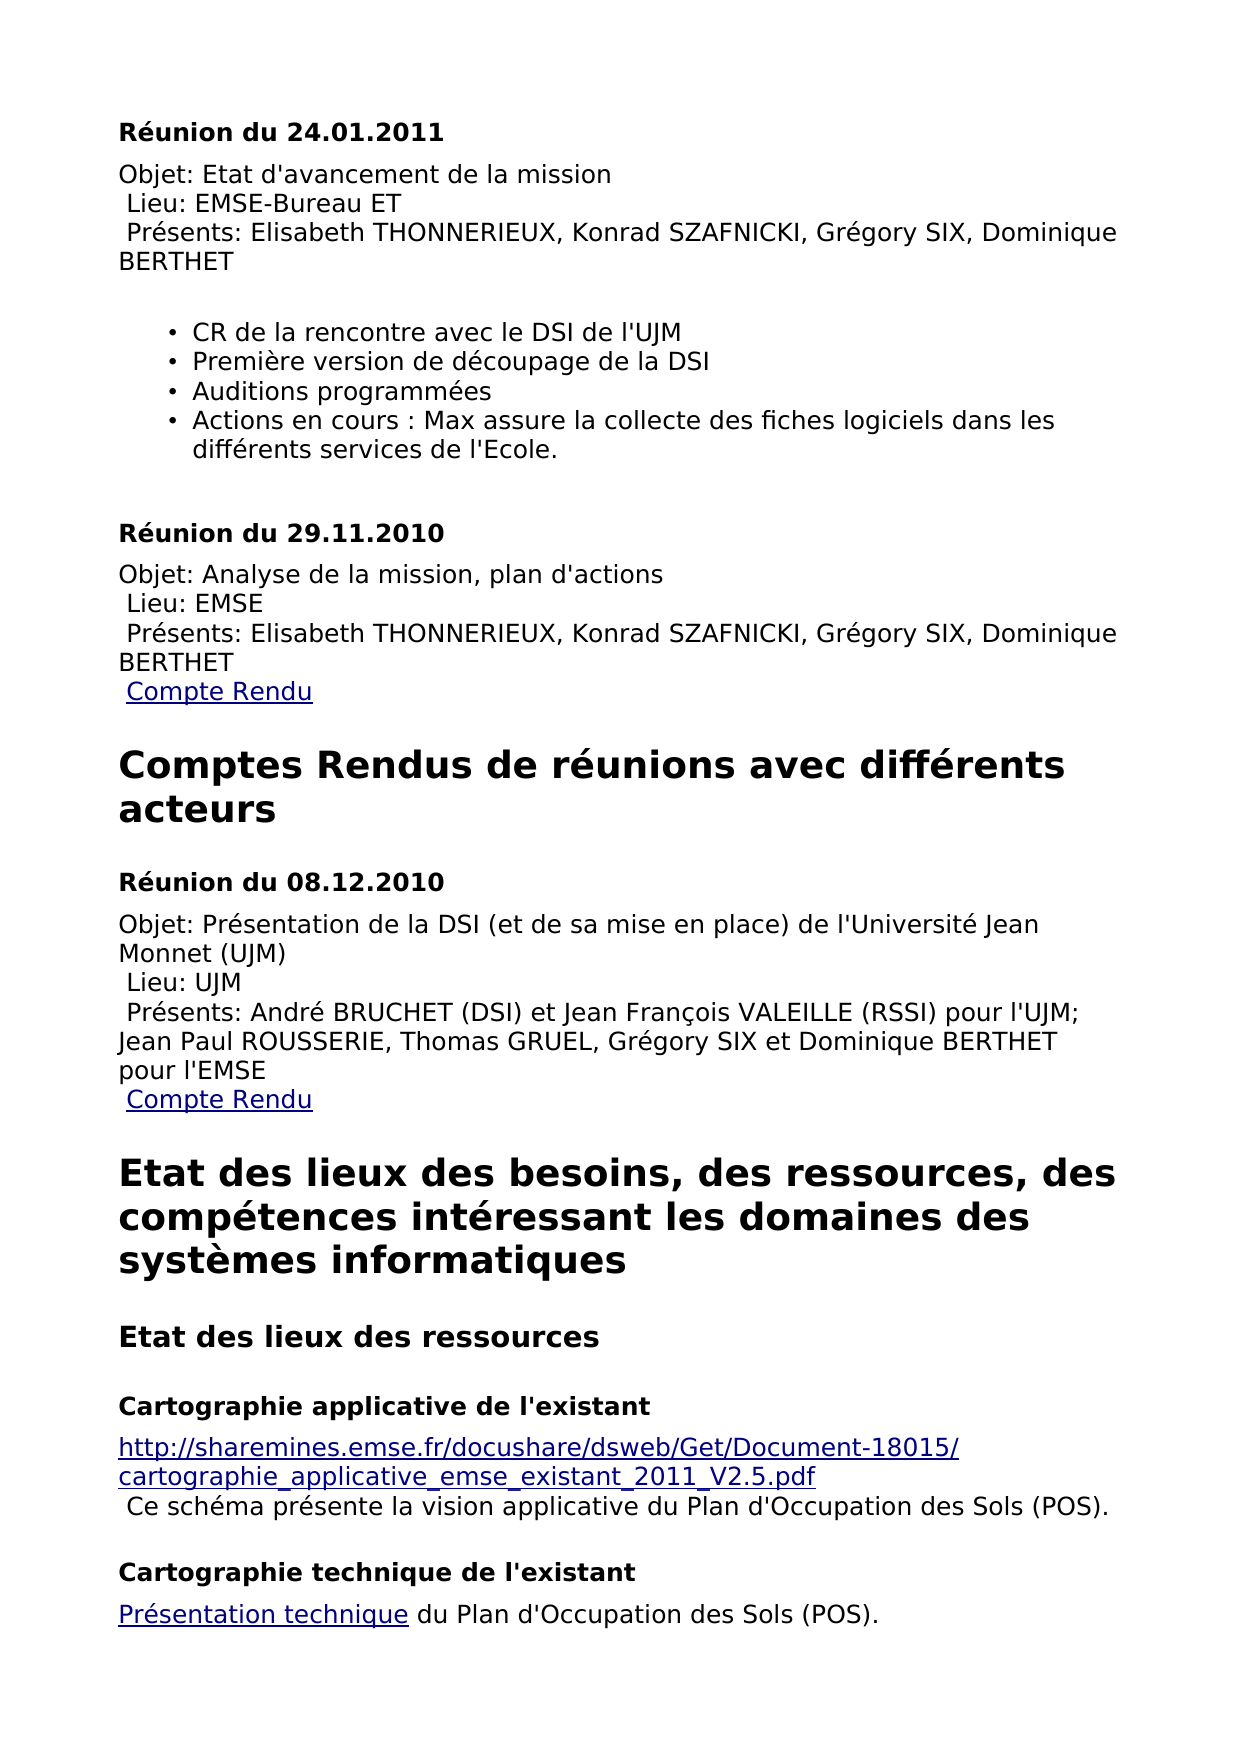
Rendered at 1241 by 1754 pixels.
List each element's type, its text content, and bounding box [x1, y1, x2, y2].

list Actions en cours : Max assure la collecte des fiches logiciels dans les différents services de l'Ecole. [177, 406, 1122, 464]
text Objet: Présentation de la DSI (et de sa mise en place) de l'Université Jean Monnet (UJM) Lieu: UJM Présents: André BRUCHET (DSI) et Jean François VALEILLE (RSSI) pour l'UJM; Jean Paul ROUSSERIE, Thomas GRUEL, Grégory SIX et Dominique BERTHET pour l'EMSE Compte Rendu [118, 910, 1122, 1114]
subtitle Réunion du 08.12.2010 [118, 868, 1122, 898]
subtitle Cartographie applicative de l'existant [118, 1392, 1122, 1421]
text http://sharemines.emse.fr/docushare/dsweb/Get/Document-18015/cartographie_applicative_emse_existant_2011_V2.5.pdf Ce schéma présente la vision applicative du Plan d'Occupation des Sols (POS). [118, 1433, 1122, 1521]
subtitle Réunion du 24.01.2011 [118, 118, 1122, 147]
text Objet: Analyse de la mission, plan d'actions Lieu: EMSE Présents: Elisabeth THONNERIEUX, Konrad SZAFNICKI, Grégory SIX, Dominique BERTHET Compte Rendu [118, 560, 1122, 706]
list Première version de découpage de la DSI [177, 348, 1122, 377]
text Objet: Etat d'avancement de la mission Lieu: EMSE-Bureau ET Présents: Elisabeth THONNERIEUX, Konrad SZAFNICKI, Grégory SIX, Dominique BERTHET [118, 160, 1122, 276]
text Présentation technique du Plan d'Occupation des Sols (POS). [118, 1600, 1122, 1629]
subtitle Etat des lieux des besoins, des ressources, des compétences intéressant les domaines des systèmes informatiques [118, 1152, 1122, 1283]
subtitle Comptes Rendus de réunions avec différents acteurs [118, 744, 1122, 831]
subtitle Cartographie technique de l'existant [118, 1558, 1122, 1588]
list Auditions programmées [177, 377, 1122, 406]
subtitle Réunion du 29.11.2010 [118, 519, 1122, 548]
list CR de la rencontre avec le DSI de l'UJM [177, 318, 1122, 348]
subtitle Etat des lieux des ressources [118, 1320, 1122, 1354]
